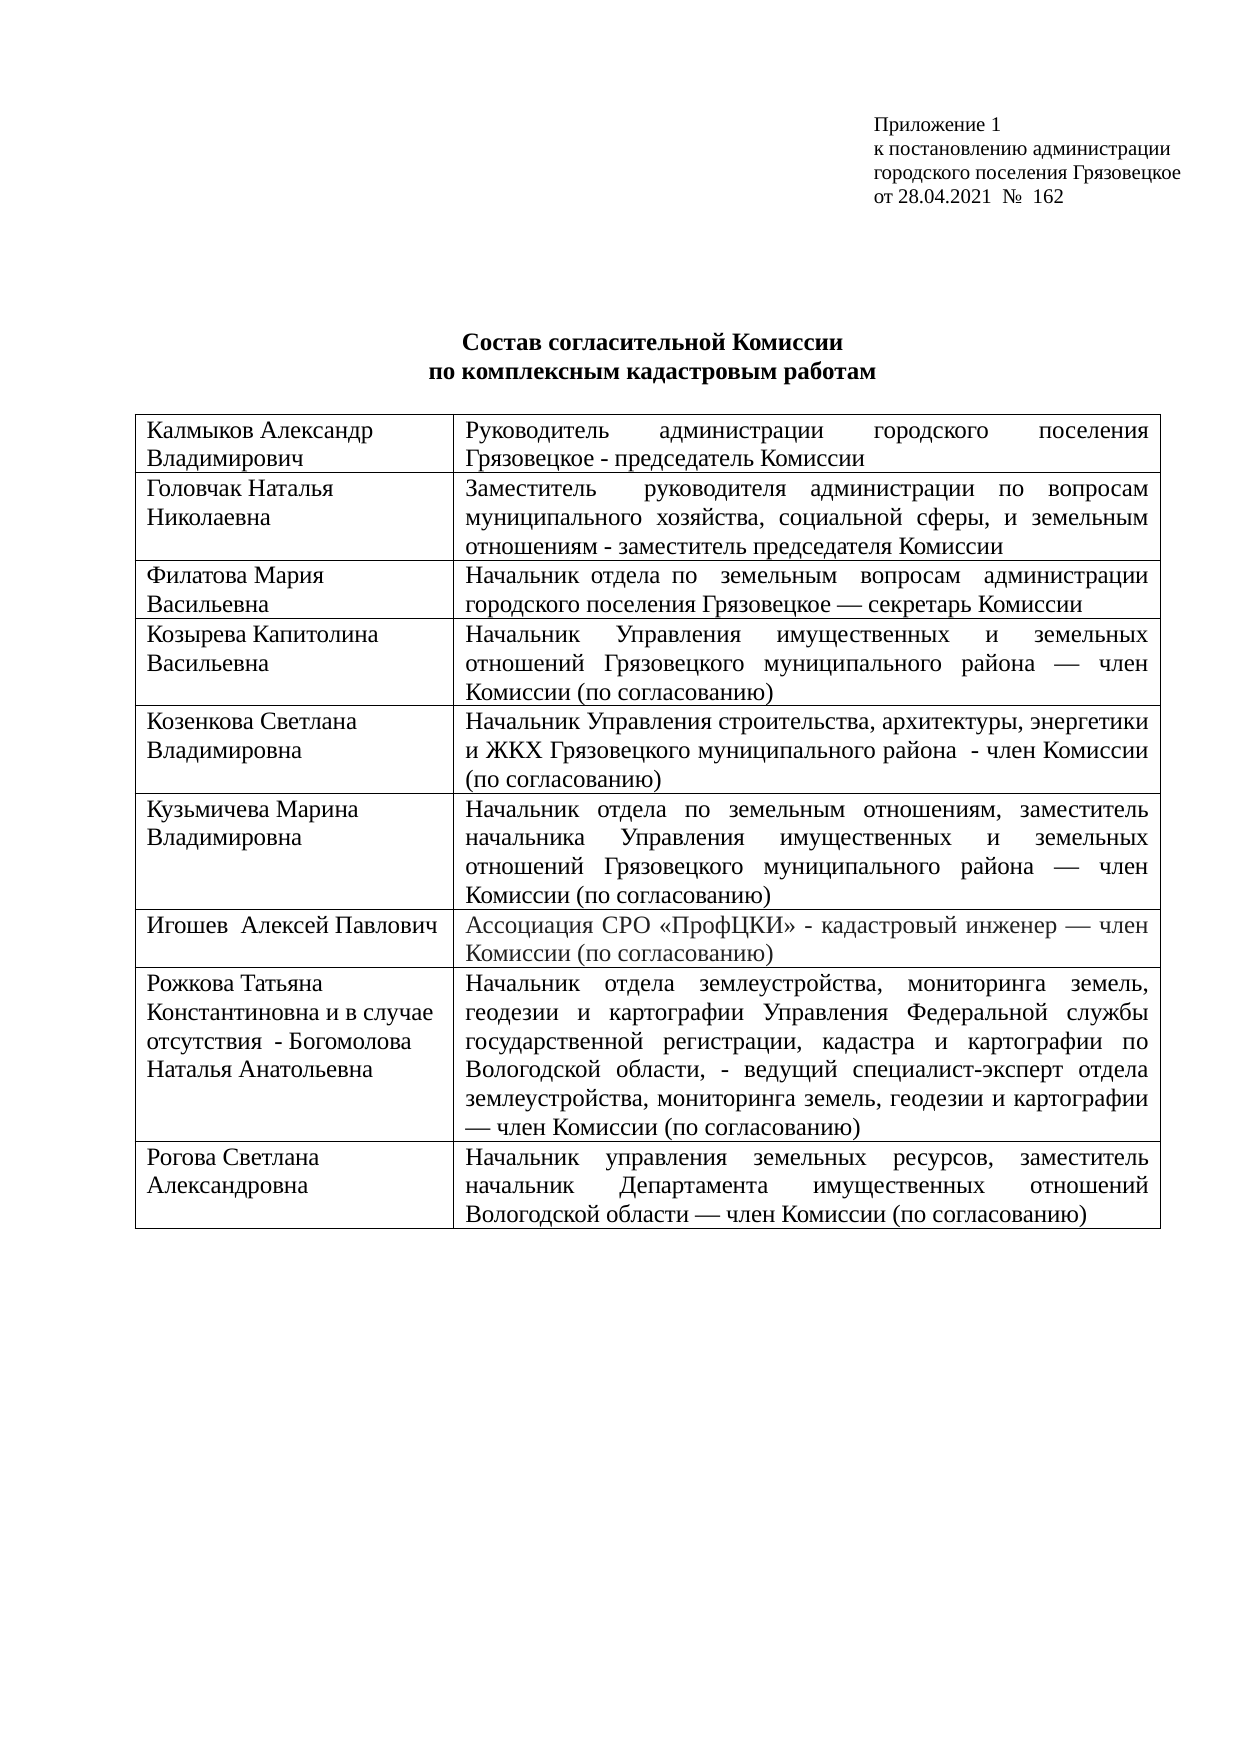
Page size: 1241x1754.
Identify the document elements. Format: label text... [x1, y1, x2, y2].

table_header Руководитель администрации городского поселения Грязовецкое - председатель Комиссии [454, 415, 1160, 472]
table_cell Филатова Мария Васильевна [136, 561, 453, 618]
table_cell Начальник отдела по земельным отношениям, заместитель начальника Управления имущественных и земельных отношений Грязовецкого муниципального района — член Комиссии (по согласованию) [454, 794, 1160, 909]
text городского поселения Грязовецкое [873, 160, 1197, 184]
table_cell Козенкова Светлана Владимировна [136, 706, 453, 793]
text Приложение 1 [873, 112, 1197, 136]
table_cell Начальник Управления строительства, архитектуры, энергетики и ЖКХ Грязовецкого муниципального района - член Комиссии (по согласованию) [454, 706, 1160, 793]
text к постановлению администрации [873, 136, 1197, 160]
table_cell Головчак Наталья Николаевна [136, 473, 453, 559]
table_cell Козырева Капитолина Васильевна [136, 619, 453, 705]
table_cell Игошев Алексей Павлович [136, 910, 453, 967]
table_cell Рожкова Татьяна Константиновна и в случае отсутствия - Богомолова Наталья Анатольевна [136, 968, 453, 1141]
table_cell Начальник управления земельных ресурсов, заместитель начальник Департамента имущественных отношений Вологодской области — член Комиссии (по согласованию) [454, 1142, 1160, 1228]
table_header Калмыков Александр Владимирович [136, 415, 453, 472]
table_cell Заместитель руководителя администрации по вопросам муниципального хозяйства, социальной сферы, и земельным отношениям - заместитель председателя Комиссии [454, 473, 1160, 559]
table_cell Начальник отдела землеустройства, мониторинга земель, геодезии и картографии Управления Федеральной службы государственной регистрации, кадастра и картографии по Вологодской области, - ведущий специалист-эксперт отдела землеустройства, мониторинга земель, геодезии и картографии — член Комиссии (по согласованию) [454, 968, 1160, 1141]
table_cell Рогова Светлана Александровна [136, 1142, 453, 1228]
table_cell Кузьмичева Марина Владимировна [136, 794, 453, 909]
text от 28.04.2021 № 162 [873, 184, 1197, 208]
table_cell Начальник Управления имущественных и земельных отношений Грязовецкого муниципального района — член Комиссии (по согласованию) [454, 619, 1160, 705]
text Состав согласительной Комиссии [153, 327, 1152, 356]
text по комплексным кадастровым работам [153, 356, 1152, 385]
table_cell Ассоциация СРО «ПрофЦКИ» - кадастровый инженер — член Комиссии (по согласованию) [454, 910, 1160, 967]
table_cell Начальник отдела по земельным вопросам администрации городского поселения Грязовецкое — секретарь Комиссии [454, 561, 1160, 618]
